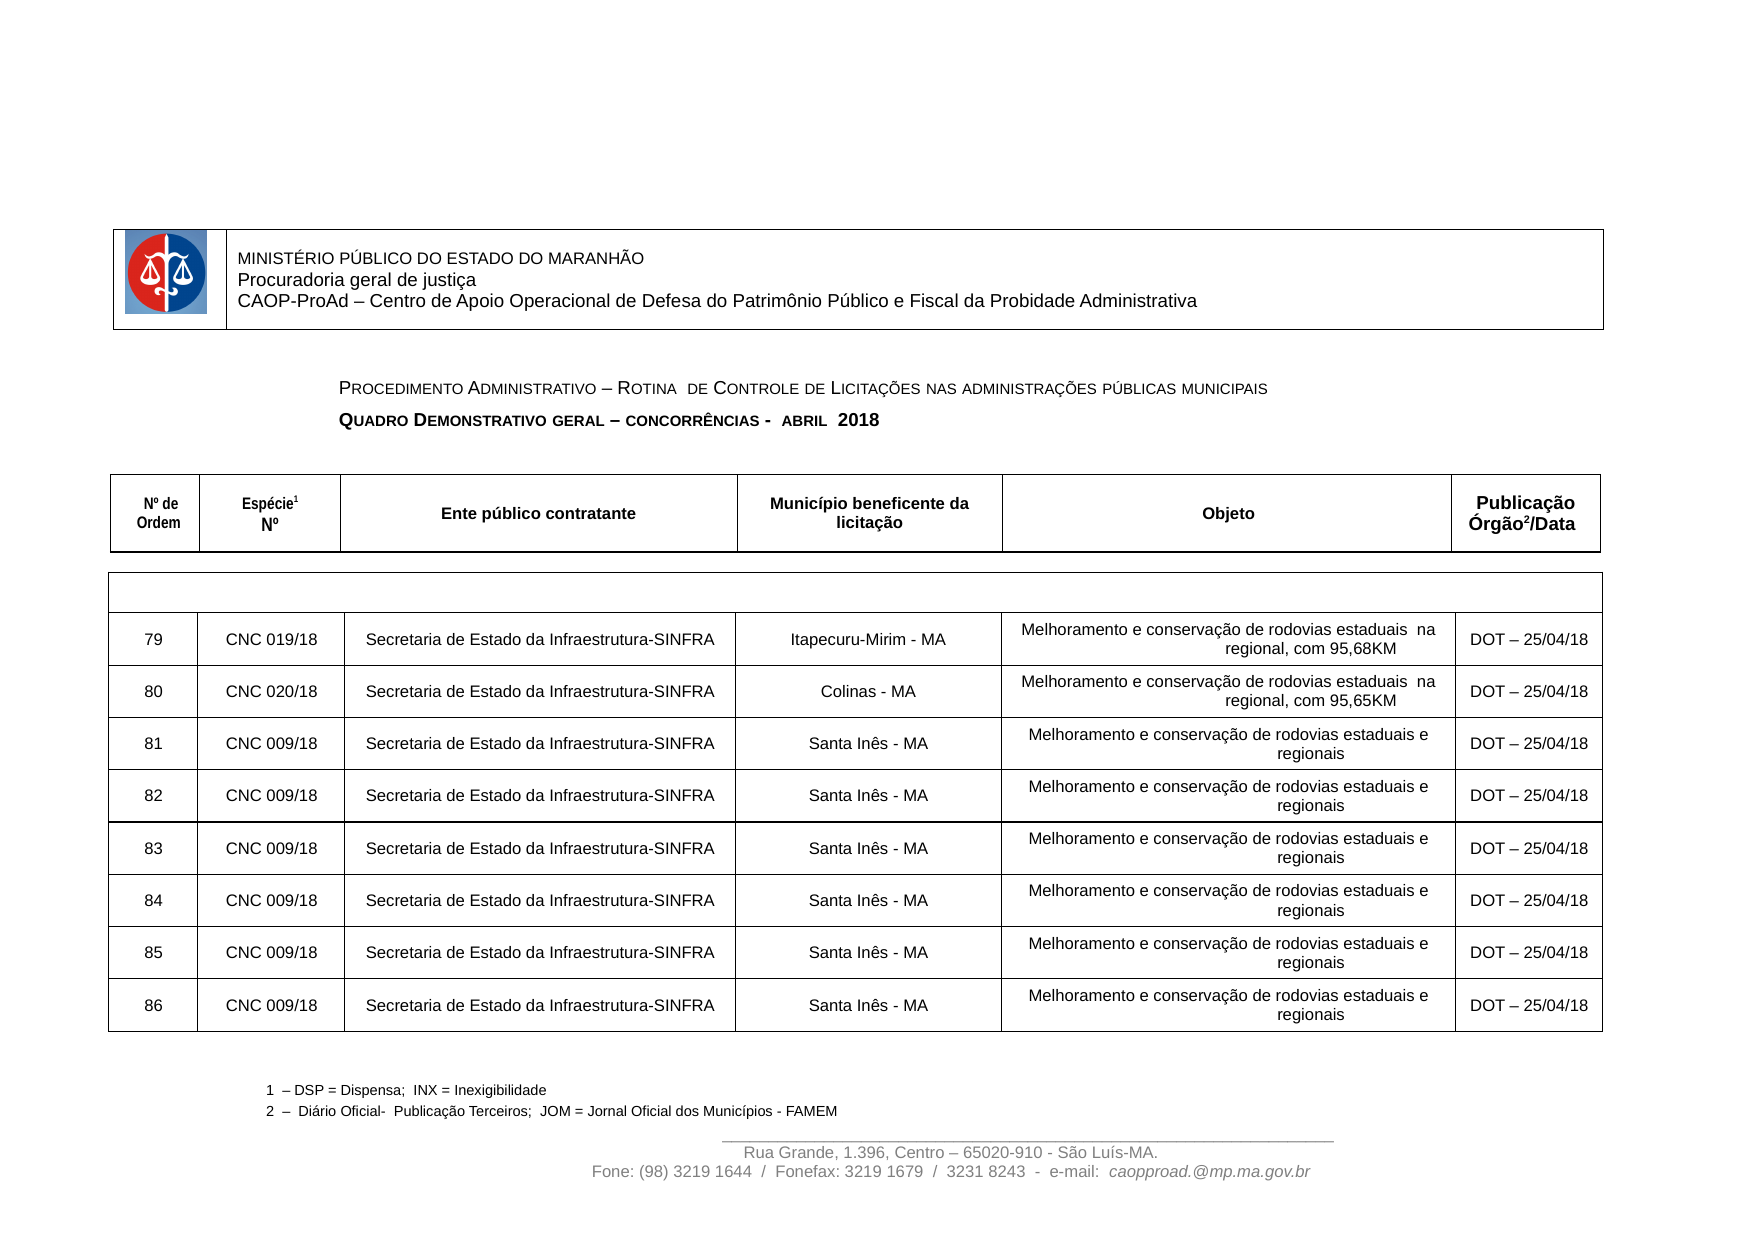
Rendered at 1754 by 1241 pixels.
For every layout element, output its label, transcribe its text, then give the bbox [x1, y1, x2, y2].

table_cell Secretaria de Estado da Infraestrutura-SINFRA [345, 927, 735, 978]
table_cell Santa Inês - MA [736, 770, 1001, 821]
table_cell Secretaria de Estado da Infraestrutura-SINFRA [345, 979, 735, 1031]
table_header [109, 573, 1602, 612]
table_cell Itapecuru-Mirim - MA [736, 613, 1001, 664]
table_cell 80 [109, 666, 197, 717]
table_cell 86 [109, 979, 197, 1031]
table_cell CNC 020/18 [198, 666, 344, 717]
table_cell Melhoramento e conservação de rodovias estaduais e regionais [1002, 823, 1455, 874]
table_cell Melhoramento e conservação de rodovias estaduais e regionais [1002, 875, 1455, 926]
table_cell CNC 019/18 [198, 613, 344, 664]
table_cell DOT – 25/04/18 [1456, 927, 1602, 978]
table_cell CNC 009/18 [198, 875, 344, 926]
table_cell Secretaria de Estado da Infraestrutura-SINFRA [345, 875, 735, 926]
table_cell 81 [109, 718, 197, 769]
table_cell Secretaria de Estado da Infraestrutura-SINFRA [345, 718, 735, 769]
table_cell CNC 009/18 [198, 770, 344, 821]
table_cell CNC 009/18 [198, 823, 344, 874]
table_cell DOT – 25/04/18 [1456, 613, 1602, 664]
table_cell Melhoramento e conservação de rodovias estaduais e regionais [1002, 927, 1455, 978]
table_cell 79 [109, 613, 197, 664]
table_cell Melhoramento e conservação de rodovias estaduais na regional, com 95,68KM [1002, 613, 1455, 664]
table_cell Melhoramento e conservação de rodovias estaduais e regionais [1002, 770, 1455, 821]
table_cell 83 [109, 823, 197, 874]
table_cell DOT – 25/04/18 [1456, 823, 1602, 874]
table_cell Santa Inês - MA [736, 718, 1001, 769]
table_cell 84 [109, 875, 197, 926]
picture [125, 230, 207, 314]
table_cell 85 [109, 927, 197, 978]
table_cell Melhoramento e conservação de rodovias estaduais e regionais [1002, 979, 1455, 1031]
table_cell Colinas - MA [736, 666, 1001, 717]
table_cell 82 [109, 770, 197, 821]
table_cell CNC 009/18 [198, 927, 344, 978]
table_cell DOT – 25/04/18 [1456, 718, 1602, 769]
table_cell DOT – 25/04/18 [1456, 666, 1602, 717]
table_cell Santa Inês - MA [736, 979, 1001, 1031]
table_cell CNC 009/18 [198, 718, 344, 769]
table_cell Secretaria de Estado da Infraestrutura-SINFRA [345, 823, 735, 874]
table_cell Melhoramento e conservação de rodovias estaduais na regional, com 95,65KM [1002, 666, 1455, 717]
table_cell Melhoramento e conservação de rodovias estaduais e regionais [1002, 718, 1455, 769]
table_cell Santa Inês - MA [736, 875, 1001, 926]
table_cell Secretaria de Estado da Infraestrutura-SINFRA [345, 666, 735, 717]
table_cell Secretaria de Estado da Infraestrutura-SINFRA [345, 613, 735, 664]
table_cell CNC 009/18 [198, 979, 344, 1031]
table_cell DOT – 25/04/18 [1456, 770, 1602, 821]
table_cell Santa Inês - MA [736, 823, 1001, 874]
table_cell DOT – 25/04/18 [1456, 875, 1602, 926]
table_cell DOT – 25/04/18 [1456, 979, 1602, 1031]
table_cell Santa Inês - MA [736, 927, 1001, 978]
table_cell Secretaria de Estado da Infraestrutura-SINFRA [345, 770, 735, 821]
